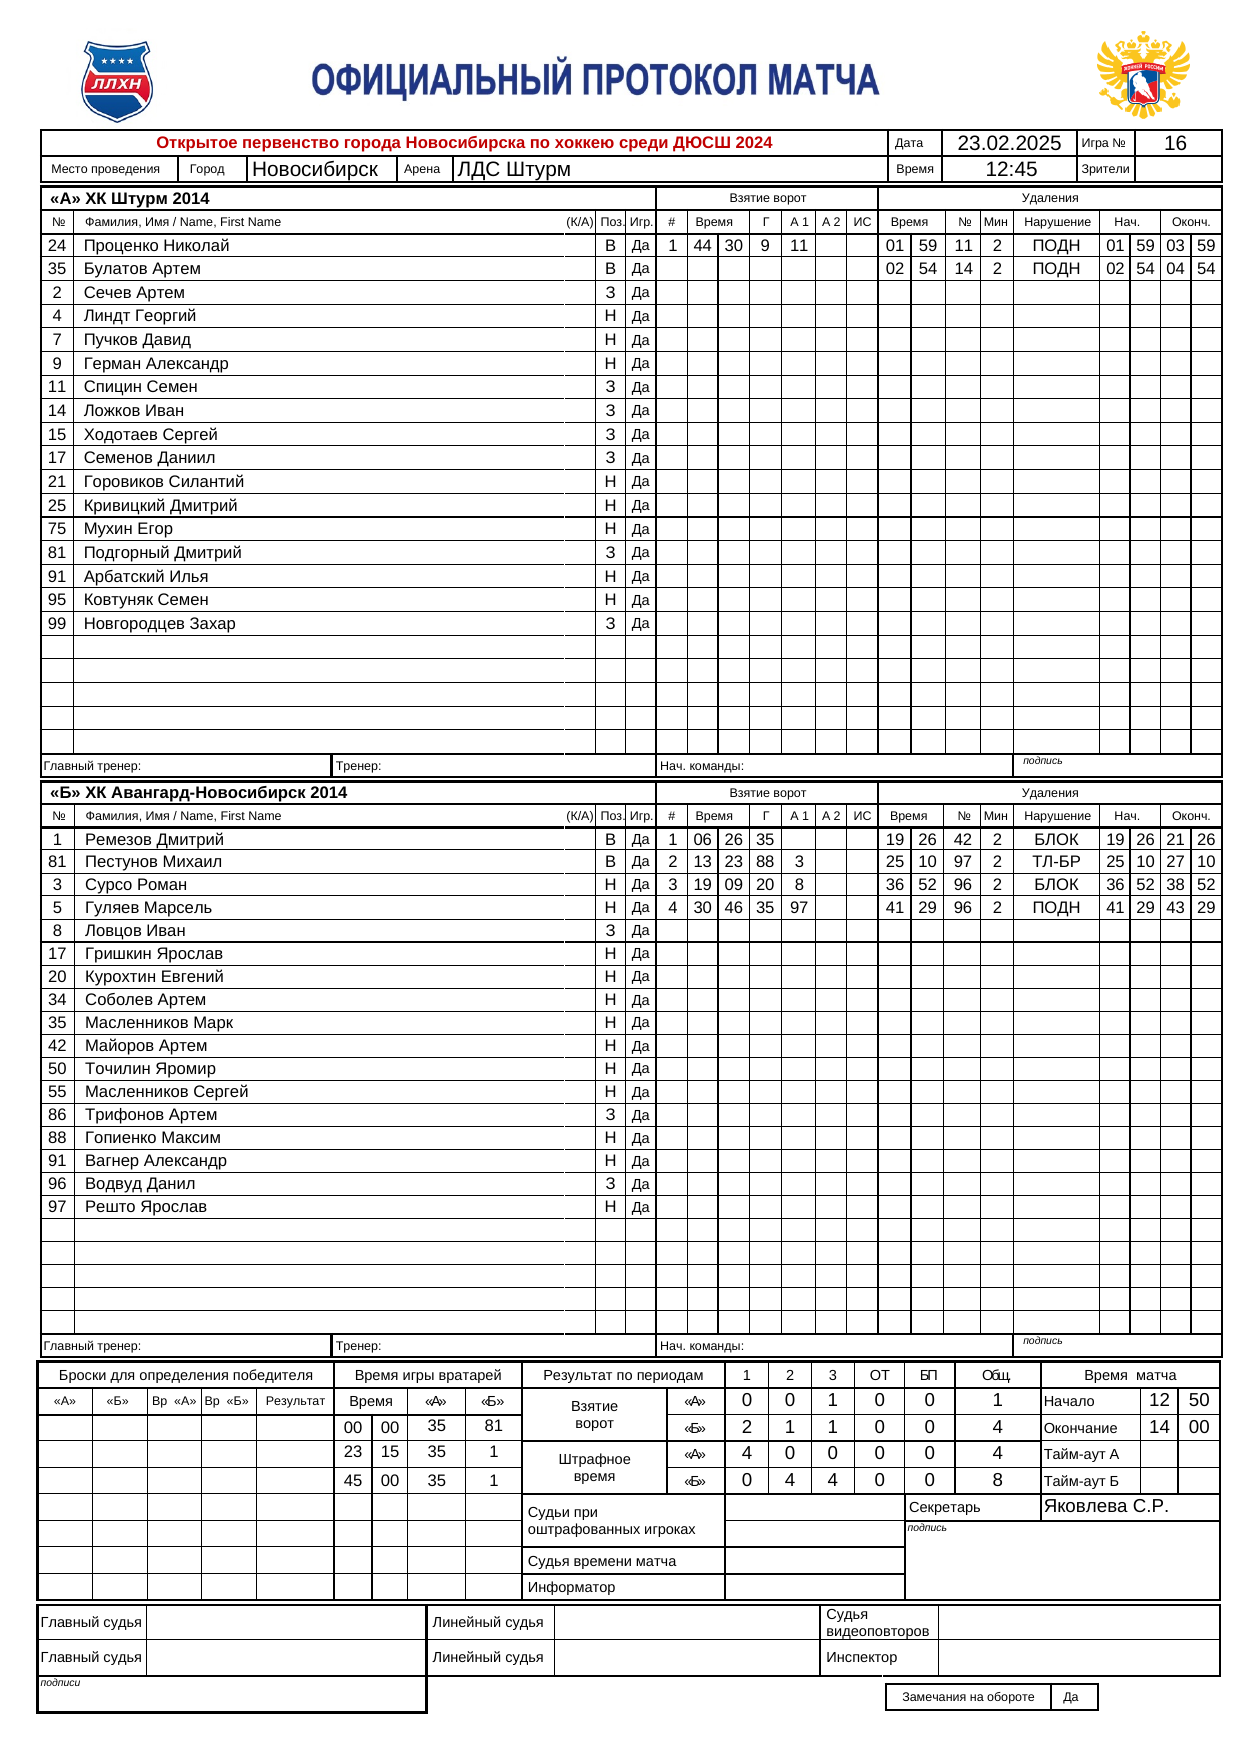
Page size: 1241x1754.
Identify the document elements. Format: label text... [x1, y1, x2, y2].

table_cell [847, 565, 877, 587]
table_cell 1 [769, 1415, 811, 1440]
table_cell [565, 707, 595, 729]
table_cell В [596, 850, 625, 872]
table_cell 35 [750, 829, 781, 849]
table_cell [39, 1521, 92, 1546]
table_cell [816, 943, 846, 964]
table_cell [596, 1219, 625, 1241]
table_cell 13 [688, 850, 717, 872]
table_cell [657, 281, 687, 303]
table_cell Мин [981, 211, 1013, 233]
table_cell [816, 565, 846, 587]
table_cell 50 [1179, 1389, 1219, 1413]
table_cell [782, 1127, 815, 1149]
table_cell [981, 1035, 1013, 1057]
table_cell [657, 257, 687, 280]
table_cell 42 [42, 1035, 74, 1057]
table_cell [912, 989, 943, 1011]
table_cell подпись [1014, 1335, 1221, 1356]
table_cell Тайм-аут Б [1042, 1468, 1140, 1493]
table_cell Да [626, 896, 655, 918]
table_cell [1161, 376, 1190, 398]
table_cell Гопиенко Максим [75, 1127, 564, 1149]
table_cell [782, 1035, 815, 1057]
table_cell [782, 1311, 815, 1333]
table_cell [750, 1104, 781, 1126]
table_cell [879, 399, 910, 422]
table_cell [879, 683, 910, 706]
table_cell [1014, 1288, 1099, 1310]
table_cell 35 [42, 257, 73, 280]
table_cell Результат [257, 1389, 333, 1413]
table_cell [1100, 989, 1129, 1011]
table_cell 38 [1161, 874, 1190, 895]
table_cell 35 [408, 1468, 465, 1493]
table_cell [750, 565, 781, 587]
table_cell [816, 683, 846, 706]
table_cell [847, 1081, 877, 1103]
table_cell Да [626, 1012, 655, 1033]
table_cell [1161, 1012, 1190, 1033]
table_cell [981, 1173, 1013, 1195]
table_cell [719, 423, 749, 445]
table_cell [688, 707, 717, 729]
table_cell 10 [912, 850, 943, 872]
table_cell [719, 305, 749, 327]
table_cell [912, 470, 945, 493]
table_cell [688, 352, 717, 374]
table_cell [750, 541, 781, 564]
table_cell [719, 636, 749, 658]
table_cell [816, 874, 846, 895]
table_cell [879, 1265, 910, 1287]
table_cell [1192, 446, 1221, 469]
table_cell Да [626, 874, 655, 895]
table_cell [1192, 470, 1221, 493]
table_cell [1014, 376, 1099, 398]
table_cell [782, 829, 815, 849]
table_cell Да [626, 565, 655, 587]
table_cell [408, 1574, 465, 1599]
table_cell 99 [42, 612, 73, 634]
table_cell [1131, 943, 1160, 964]
table_cell [1131, 1081, 1160, 1103]
table_cell [782, 612, 815, 634]
table_cell [847, 1104, 877, 1126]
table_cell [657, 1035, 687, 1057]
table_cell 29 [912, 896, 943, 918]
table_cell Главный судья [39, 1640, 146, 1675]
table_cell [847, 989, 877, 1011]
table_cell [847, 1219, 877, 1241]
table_cell [879, 707, 910, 729]
table_cell [565, 446, 595, 469]
table_cell 14 [946, 257, 980, 280]
table_cell [565, 399, 595, 422]
table_cell 00 [373, 1468, 407, 1493]
table_cell [1192, 1150, 1221, 1172]
table_cell [879, 423, 910, 445]
table_cell [75, 1242, 564, 1264]
table_cell [1179, 1441, 1219, 1467]
table_cell [782, 920, 815, 941]
table_cell [981, 352, 1013, 374]
table_cell [657, 328, 687, 351]
table_cell [1014, 966, 1099, 987]
table_cell Время [335, 1389, 407, 1413]
table_cell ПОДН [1014, 257, 1099, 280]
table_cell Оконч. [1161, 211, 1221, 233]
table_cell [946, 376, 980, 398]
table_cell [719, 966, 749, 987]
table_cell Масленников Сергей [75, 1081, 564, 1103]
table_cell [373, 1494, 407, 1520]
table_cell [944, 1150, 980, 1172]
table_cell [565, 1265, 595, 1287]
table_cell [657, 1311, 687, 1333]
table_cell [408, 1521, 465, 1546]
table_cell [782, 565, 815, 587]
table_cell Да [626, 612, 655, 634]
table_cell [565, 565, 595, 587]
table_cell З [596, 1104, 625, 1126]
table_cell [1131, 518, 1160, 540]
table_cell [946, 446, 980, 469]
table_cell Вр «А» [148, 1389, 201, 1413]
table_cell [847, 328, 877, 351]
table_cell [816, 850, 846, 872]
table_cell [946, 470, 980, 493]
table_cell (К/А) [565, 211, 595, 233]
table_cell [912, 1012, 943, 1033]
table_cell [981, 636, 1013, 658]
table_cell [847, 423, 877, 445]
table_cell [946, 518, 980, 540]
table_cell [879, 920, 910, 941]
table_cell 4 [812, 1468, 854, 1493]
table_cell Да [626, 257, 655, 280]
table_cell [816, 730, 846, 753]
table_cell [719, 920, 749, 941]
table_cell [657, 1081, 687, 1103]
table_cell 30 [719, 235, 749, 256]
table_cell [1131, 541, 1160, 564]
table_cell [946, 612, 980, 634]
table_cell 0 [812, 1442, 854, 1467]
table_cell 00 [373, 1416, 407, 1440]
table_cell 01 [879, 235, 910, 256]
table_cell [565, 518, 595, 540]
table_cell [1192, 1265, 1221, 1287]
table_cell 4 [42, 305, 73, 327]
table_cell [148, 1494, 201, 1520]
table_cell [688, 1265, 717, 1287]
table_cell [688, 446, 717, 469]
table_cell [981, 966, 1013, 987]
table_header Результат по периодам [523, 1363, 724, 1387]
table_cell [981, 989, 1013, 1011]
table_cell [657, 966, 687, 987]
table_cell 54 [912, 257, 945, 280]
table_cell [1100, 352, 1129, 374]
table_cell [944, 1104, 980, 1126]
table_cell [688, 636, 717, 658]
table_cell 44 [688, 235, 717, 256]
table_cell «А» [668, 1389, 724, 1413]
table_cell [816, 399, 846, 422]
table_cell Соболев Артем [75, 989, 564, 1011]
table_cell 0 [769, 1389, 811, 1413]
table_cell [657, 1150, 687, 1172]
table_cell [1100, 565, 1129, 587]
table_cell 0 [905, 1468, 954, 1493]
table_cell [816, 896, 846, 918]
table_cell [816, 1265, 846, 1287]
table_cell [912, 1035, 943, 1057]
table_cell Время [688, 805, 749, 826]
table_cell [750, 588, 781, 611]
table_cell [1100, 281, 1129, 303]
table_cell [1131, 966, 1160, 987]
table_cell [657, 1104, 687, 1126]
table_cell [879, 446, 910, 469]
table_cell З [596, 920, 625, 941]
table_cell [782, 446, 815, 469]
table_cell [1161, 943, 1190, 964]
table_header Общ. [956, 1363, 1040, 1387]
table_cell [912, 541, 945, 564]
table_cell [1100, 305, 1129, 327]
table_cell [912, 352, 945, 374]
table_cell [42, 659, 73, 682]
table_cell [847, 896, 877, 918]
table_cell [847, 683, 877, 706]
table_cell [1161, 636, 1190, 658]
table_cell Да [626, 1150, 655, 1172]
table_cell [981, 565, 1013, 587]
table_cell [1192, 1012, 1221, 1033]
table_cell [1014, 707, 1099, 729]
table_cell [1014, 659, 1099, 682]
table_cell 17 [42, 446, 73, 469]
table_cell 10 [1131, 850, 1160, 872]
table_cell [1014, 1104, 1099, 1126]
table_cell [1192, 376, 1221, 398]
table_cell [1161, 1058, 1190, 1079]
table_cell [1161, 683, 1190, 706]
table_cell [782, 1058, 815, 1079]
table_cell [565, 1196, 595, 1218]
table_cell [688, 683, 717, 706]
table_cell [944, 989, 980, 1011]
table_cell [847, 588, 877, 611]
table_cell Арена [398, 157, 452, 181]
table_cell [93, 1547, 147, 1573]
table_cell [657, 683, 687, 706]
table_cell [1014, 1173, 1099, 1195]
table_cell 14 [1141, 1415, 1177, 1440]
table_cell Н [596, 518, 625, 540]
table_cell [688, 920, 717, 941]
table_cell Н [596, 1058, 625, 1079]
table_cell [750, 1127, 781, 1149]
table_cell Зрители [1078, 157, 1134, 181]
table_cell [750, 1081, 781, 1103]
table_cell 12:45 [943, 157, 1076, 181]
table_cell Да [626, 423, 655, 445]
table_cell [1100, 376, 1129, 398]
table_cell [816, 305, 846, 327]
table_cell [719, 281, 749, 303]
table_cell [147, 1640, 425, 1675]
table_cell [1161, 612, 1190, 634]
table_cell [782, 541, 815, 564]
table_cell [688, 730, 717, 753]
table_cell Нарушение [1014, 211, 1099, 233]
table_cell [1161, 730, 1190, 753]
table_cell [1192, 328, 1221, 351]
table_cell [626, 1242, 655, 1264]
table_cell [946, 659, 980, 682]
table_cell [981, 1104, 1013, 1126]
table_cell Да [626, 235, 655, 256]
table_cell [981, 1012, 1013, 1033]
table_cell [1192, 659, 1221, 682]
table_cell [944, 1196, 980, 1218]
table_cell 8 [782, 874, 815, 895]
table_cell 3 [782, 850, 815, 872]
table_cell [847, 1311, 877, 1333]
table_cell [944, 1265, 980, 1287]
table_cell [782, 1242, 815, 1264]
table_cell [74, 659, 564, 682]
table_cell [879, 1150, 910, 1172]
table_cell [816, 829, 846, 849]
table_cell [1014, 328, 1099, 351]
table_cell [816, 636, 846, 658]
table_cell [408, 1494, 465, 1520]
table_cell [1131, 1104, 1160, 1126]
table_cell [1192, 352, 1221, 374]
table_cell Н [596, 470, 625, 493]
table_cell ИС [847, 805, 877, 826]
table_cell [981, 399, 1013, 422]
table_cell [750, 376, 781, 398]
table_cell [1131, 920, 1160, 941]
table_cell [1100, 470, 1129, 493]
table_cell 35 [408, 1441, 465, 1467]
table_cell [912, 1058, 943, 1079]
table_cell [750, 920, 781, 941]
table_cell [912, 636, 945, 658]
table_cell Судья времени матча [523, 1548, 724, 1573]
table_cell [1192, 305, 1221, 327]
table_cell 81 [42, 541, 73, 564]
table_cell [719, 612, 749, 634]
table_cell [335, 1547, 371, 1573]
table_cell [981, 1058, 1013, 1079]
table_cell [1161, 989, 1190, 1011]
table_header Броски для определения победителя [39, 1363, 333, 1387]
table_cell [912, 612, 945, 634]
table_cell А 1 [782, 805, 815, 826]
table_cell [1131, 281, 1160, 303]
table_cell [847, 376, 877, 398]
table_cell [912, 305, 945, 327]
table_cell [847, 1196, 877, 1218]
table_cell 26 [912, 829, 943, 849]
table_cell [816, 1058, 846, 1079]
table_cell [42, 1288, 74, 1310]
table_cell [657, 1196, 687, 1218]
table_cell 1 [466, 1468, 521, 1493]
table_cell 1 [466, 1441, 521, 1467]
table_cell [688, 1311, 717, 1333]
table_cell [565, 659, 595, 682]
table_cell [847, 1242, 877, 1264]
table_cell 30 [688, 896, 717, 918]
table_cell [565, 470, 595, 493]
table_cell [688, 305, 717, 327]
table_cell [1161, 352, 1190, 374]
table_cell 03 [1161, 235, 1190, 256]
table_cell 26 [1192, 829, 1221, 849]
table_cell [555, 1606, 819, 1639]
table_cell Время [889, 157, 941, 181]
table_header Да [1052, 1685, 1097, 1709]
table_cell [782, 257, 815, 280]
table_cell [879, 470, 910, 493]
table_cell 46 [719, 896, 749, 918]
table_cell [879, 565, 910, 587]
table_cell [816, 1035, 846, 1057]
table_cell [565, 1104, 595, 1126]
table_cell [1192, 1311, 1221, 1333]
table_cell Ложков Иван [74, 399, 564, 422]
table_cell [750, 1035, 781, 1057]
table_cell [1131, 730, 1160, 753]
table_cell [719, 1311, 749, 1333]
table_cell Новосибирск [248, 157, 396, 181]
table_cell [1131, 470, 1160, 493]
table_cell [373, 1547, 407, 1573]
table_cell [202, 1416, 256, 1440]
table_cell [565, 989, 595, 1011]
table_header Дата [889, 131, 941, 155]
table_cell [782, 328, 815, 351]
table_cell [93, 1468, 147, 1493]
table_cell [750, 659, 781, 682]
table_cell Да [626, 920, 655, 941]
table_cell [688, 1058, 717, 1079]
table_cell [946, 352, 980, 374]
table_cell [1192, 966, 1221, 987]
table_cell [782, 730, 815, 753]
table_cell Время [688, 211, 749, 233]
table_cell 29 [1131, 896, 1160, 918]
table_cell [750, 518, 781, 540]
table_header ОТ [855, 1363, 904, 1387]
table_cell 96 [42, 1173, 74, 1195]
table_cell [657, 470, 687, 493]
table_cell [1161, 1127, 1190, 1149]
table_cell [335, 1521, 371, 1546]
table_cell [1014, 612, 1099, 634]
table_cell 14 [42, 399, 73, 422]
table_cell [719, 1288, 749, 1310]
table_cell [75, 1288, 564, 1310]
table_cell [1192, 1196, 1221, 1218]
table_cell [946, 707, 980, 729]
table_cell Главный тренер: [42, 1335, 330, 1356]
table_cell [847, 399, 877, 422]
table_cell [565, 494, 595, 516]
table_cell [1192, 1081, 1221, 1103]
table_cell [657, 446, 687, 469]
table_header Взятие ворот [657, 783, 877, 803]
table_cell 34 [42, 989, 74, 1011]
table_cell [1100, 1219, 1129, 1241]
table_cell [466, 1547, 521, 1573]
table_cell Гуляев Марсель [75, 896, 564, 918]
table_cell [879, 305, 910, 327]
table_cell [847, 1265, 877, 1287]
table_cell [74, 707, 564, 729]
table_cell [1131, 423, 1160, 445]
table_cell [912, 328, 945, 351]
table_cell Да [626, 829, 655, 849]
table_cell [1161, 305, 1190, 327]
table_cell [750, 1311, 781, 1333]
table_cell [981, 1288, 1013, 1310]
table_cell [565, 636, 595, 658]
table_cell [782, 1173, 815, 1195]
table_cell [626, 1311, 655, 1333]
table_cell [847, 874, 877, 895]
table_cell [719, 399, 749, 422]
table_cell [981, 659, 1013, 682]
table_cell [847, 281, 877, 303]
table_header 23.02.2025 [943, 131, 1076, 155]
table_cell Да [626, 850, 655, 872]
table_cell [1100, 1265, 1129, 1287]
table_cell [202, 1574, 256, 1599]
table_cell [1161, 470, 1190, 493]
table_cell [879, 612, 910, 634]
table_cell [782, 305, 815, 327]
picture [5, 28, 1197, 129]
table_cell 06 [688, 829, 717, 849]
table_cell Начало [1042, 1389, 1140, 1413]
table_cell Масленников Марк [75, 1012, 564, 1033]
table_cell 81 [42, 850, 74, 872]
table_cell 95 [42, 588, 73, 611]
table_cell 1 [42, 829, 74, 849]
table_cell «А» [39, 1389, 92, 1413]
table_cell [1014, 446, 1099, 469]
table_cell [946, 683, 980, 706]
table_cell [688, 989, 717, 1011]
table_cell Да [626, 376, 655, 398]
table_cell 21 [1161, 829, 1190, 849]
table_cell [565, 1081, 595, 1103]
table_cell [565, 943, 595, 964]
table_cell [816, 659, 846, 682]
table_cell [1014, 1127, 1099, 1149]
table_cell [1014, 399, 1099, 422]
table_cell 27 [1161, 850, 1190, 872]
table_cell БЛОК [1014, 874, 1099, 895]
table_cell [750, 966, 781, 987]
table_cell [1100, 1173, 1129, 1195]
table_cell [1014, 588, 1099, 611]
table_cell [688, 470, 717, 493]
table_cell [565, 612, 595, 634]
table_header Игра № [1078, 131, 1134, 155]
table_cell Горовиков Силантий [74, 470, 564, 493]
table_cell Нач. [1100, 805, 1160, 826]
table_cell [816, 1196, 846, 1218]
table_cell [1014, 1058, 1099, 1079]
table_cell Булатов Артем [74, 257, 564, 280]
table_cell Н [596, 588, 625, 611]
table_cell 01 [1100, 235, 1129, 256]
table_cell [719, 1150, 749, 1172]
table_cell [847, 1035, 877, 1057]
table_cell Время [879, 805, 943, 826]
table_cell Тренер: [333, 755, 655, 776]
table_cell [981, 494, 1013, 516]
table_cell 52 [1131, 874, 1160, 895]
table_cell [782, 636, 815, 658]
table_cell 12 [1141, 1389, 1177, 1413]
table_cell [93, 1494, 147, 1520]
table_cell Линдт Георгий [74, 305, 564, 327]
table_cell 15 [373, 1441, 407, 1467]
table_cell [816, 518, 846, 540]
table_cell [1100, 636, 1129, 658]
table_cell [816, 1242, 846, 1264]
table_cell [688, 943, 717, 964]
table_cell 25 [42, 494, 73, 516]
table_cell [565, 305, 595, 327]
table_cell 2 [981, 257, 1013, 280]
table_cell 1 [657, 235, 687, 256]
table_cell [1192, 565, 1221, 587]
table_cell [719, 541, 749, 564]
table_cell Да [626, 281, 655, 303]
table_cell [782, 1265, 815, 1287]
table_cell [879, 989, 910, 1011]
table_cell [981, 281, 1013, 303]
table_cell [335, 1574, 371, 1599]
table_cell [688, 565, 717, 587]
table_cell [981, 1265, 1013, 1287]
table_cell БЛОК [1014, 829, 1099, 849]
table_cell [719, 1173, 749, 1195]
table_cell 88 [42, 1127, 74, 1149]
table_cell [912, 423, 945, 445]
table_cell 1 [956, 1389, 1040, 1413]
table_cell Тренер: [333, 1335, 655, 1356]
table_cell ТЛ-БР [1014, 850, 1099, 872]
table_cell 23 [335, 1441, 371, 1467]
table_cell [565, 730, 595, 753]
table_cell «Б» [93, 1389, 147, 1413]
table_cell [816, 494, 846, 516]
table_cell [944, 1219, 980, 1241]
table_cell [39, 1547, 92, 1573]
table_cell 0 [855, 1415, 904, 1440]
table_cell [1161, 1196, 1190, 1218]
table_cell [202, 1494, 256, 1520]
table_cell [912, 399, 945, 422]
table_cell [847, 966, 877, 987]
table_cell [1161, 1288, 1190, 1310]
table_cell № [42, 805, 74, 826]
table_cell подпись [1014, 755, 1221, 776]
table_cell [816, 423, 846, 445]
table_cell [1131, 352, 1160, 374]
table_cell [719, 1035, 749, 1057]
table_cell 45 [335, 1468, 371, 1493]
table_cell [565, 1058, 595, 1079]
table_cell [1100, 1058, 1129, 1079]
table_cell Взятие ворот [523, 1389, 666, 1440]
table_cell [946, 305, 980, 327]
table_cell [688, 423, 717, 445]
table_cell Пучков Давид [74, 328, 564, 351]
table_cell Судья видеоповторов [821, 1606, 938, 1639]
table_cell [1161, 328, 1190, 351]
table_cell Н [596, 352, 625, 374]
table_cell [750, 470, 781, 493]
table_cell [1100, 328, 1129, 351]
table_cell [782, 423, 815, 445]
table_cell [657, 707, 687, 729]
table_cell [879, 1173, 910, 1195]
table_cell [816, 281, 846, 303]
table_cell Сурсо Роман [75, 874, 564, 895]
table_cell [1161, 518, 1190, 540]
table_cell [879, 281, 910, 303]
table_cell [1192, 636, 1221, 658]
table_cell [879, 730, 910, 753]
table_cell [912, 1242, 943, 1264]
table_cell Линейный судья [428, 1640, 554, 1675]
table_cell 2 [981, 850, 1013, 872]
table_cell [847, 352, 877, 374]
table_cell [1131, 612, 1160, 634]
table_cell [428, 1677, 882, 1711]
table_cell № [42, 211, 73, 233]
table_cell [257, 1468, 333, 1493]
table_cell Да [626, 494, 655, 516]
table_cell [1131, 683, 1160, 706]
table_cell 52 [912, 874, 943, 895]
table_cell [39, 1468, 92, 1493]
table_cell [75, 1311, 564, 1333]
table_cell [750, 1219, 781, 1241]
table_cell [565, 850, 595, 872]
table_cell [657, 518, 687, 540]
table_cell [719, 659, 749, 682]
table_cell [75, 1265, 564, 1287]
table_cell [565, 1012, 595, 1033]
table_cell [912, 1173, 943, 1195]
table_cell Штрафное время [523, 1442, 666, 1493]
table_cell [847, 257, 877, 280]
table_cell [944, 1127, 980, 1149]
table_cell [1161, 541, 1190, 564]
table_cell [1014, 305, 1099, 327]
table_cell [944, 1081, 980, 1103]
table_header БП [905, 1363, 954, 1387]
table_cell [912, 966, 943, 987]
table_cell [688, 1150, 717, 1172]
table_cell [148, 1547, 201, 1573]
table_cell # [657, 805, 687, 826]
table_cell [719, 376, 749, 398]
table_cell 00 [1179, 1415, 1219, 1440]
table_cell [1014, 1311, 1099, 1333]
table_cell [657, 1127, 687, 1149]
table_cell [688, 399, 717, 422]
table_cell [596, 1242, 625, 1264]
table_cell [565, 683, 595, 706]
table_cell Н [596, 328, 625, 351]
table_cell [257, 1494, 333, 1520]
table_cell [202, 1441, 256, 1467]
table_cell [565, 896, 595, 918]
table_cell [657, 399, 687, 422]
table_cell [1192, 989, 1221, 1011]
table_cell 55 [42, 1081, 74, 1103]
table_cell [257, 1441, 333, 1467]
table_cell [596, 730, 625, 753]
table_cell [147, 1606, 425, 1639]
table_cell [816, 1081, 846, 1103]
table_cell 4 [769, 1468, 811, 1493]
table_cell [1161, 1265, 1190, 1287]
table_cell 96 [944, 896, 980, 918]
table_cell 15 [42, 423, 73, 445]
table_cell 2 [726, 1415, 768, 1440]
table_cell [373, 1574, 407, 1599]
table_cell [688, 1173, 717, 1195]
table_cell Мухин Егор [74, 518, 564, 540]
table_cell [657, 541, 687, 564]
table_cell В [596, 257, 625, 280]
table_header 16 [1136, 131, 1221, 155]
table_cell 97 [782, 896, 815, 918]
table_cell [847, 235, 877, 256]
table_cell [847, 829, 877, 849]
table_cell [1192, 730, 1221, 753]
table_cell [688, 588, 717, 611]
table_cell [466, 1494, 521, 1520]
table_cell [1131, 636, 1160, 658]
table_cell [1131, 446, 1160, 469]
table_cell [466, 1574, 521, 1599]
table_cell [816, 541, 846, 564]
table_cell [1100, 399, 1129, 422]
table_cell [565, 1288, 595, 1310]
table_cell Н [596, 1196, 625, 1218]
table_cell [565, 1150, 595, 1172]
table_cell # [657, 211, 687, 233]
table_cell [373, 1521, 407, 1546]
table_cell [816, 588, 846, 611]
table_cell 11 [946, 235, 980, 256]
table_cell [1014, 1012, 1099, 1033]
table_cell [912, 920, 943, 941]
table_cell 3 [657, 874, 687, 895]
table_cell [657, 1058, 687, 1079]
table_cell 3 [42, 874, 74, 895]
table_cell [1099, 1682, 1220, 1711]
table_cell [626, 1265, 655, 1287]
table_cell 10 [1192, 850, 1221, 872]
table_cell 5 [42, 896, 74, 918]
table_cell [981, 1127, 1013, 1149]
table_cell Да [626, 588, 655, 611]
table_cell [42, 1219, 74, 1241]
table_cell 0 [905, 1442, 954, 1467]
table_cell [565, 281, 595, 303]
table_cell [1192, 1058, 1221, 1079]
table_cell [1131, 1150, 1160, 1172]
table_cell 19 [688, 874, 717, 895]
table_cell Да [626, 989, 655, 1011]
table_cell [565, 874, 595, 895]
table_cell [148, 1521, 201, 1546]
table_cell Игр. [626, 805, 655, 826]
table_cell Г [750, 211, 781, 233]
table_cell [879, 518, 910, 540]
table_cell [1100, 1242, 1129, 1264]
table_cell [750, 707, 781, 729]
table_cell Поз. [596, 211, 625, 233]
table_cell [1014, 494, 1099, 516]
table_cell № [944, 805, 980, 826]
table_cell [816, 235, 846, 256]
table_cell подписи [39, 1677, 425, 1711]
table_cell Фамилия, Имя / Name, First Name [74, 211, 565, 233]
table_cell [257, 1521, 333, 1546]
table_cell [847, 1288, 877, 1310]
table_cell [1100, 1196, 1129, 1218]
table_cell «Б» [668, 1415, 724, 1440]
table_cell Н [596, 494, 625, 516]
table_header 3 [812, 1363, 854, 1387]
table_cell [912, 1311, 943, 1333]
table_cell Нач. команды: [657, 1335, 1012, 1356]
table_cell [1131, 328, 1160, 351]
table_cell [657, 612, 687, 634]
table_cell [944, 1058, 980, 1079]
table_cell [946, 494, 980, 516]
table_cell [626, 1288, 655, 1310]
table_cell 43 [1161, 896, 1190, 918]
table_cell [782, 470, 815, 493]
table_cell 54 [1192, 257, 1221, 280]
table_cell [1192, 683, 1221, 706]
table_cell Инспектор [821, 1640, 938, 1675]
table_cell [1014, 1081, 1099, 1103]
table_cell [1131, 1012, 1160, 1033]
table_cell [981, 943, 1013, 964]
table_cell [1161, 707, 1190, 729]
table_cell [726, 1495, 904, 1520]
table_cell Герман Александр [74, 352, 564, 374]
table_cell [1161, 659, 1190, 682]
table_cell [565, 1173, 595, 1195]
table_cell [816, 707, 846, 729]
table_cell [657, 1173, 687, 1195]
table_cell 1 [657, 829, 687, 849]
table_cell [1014, 920, 1099, 941]
table_cell [1161, 399, 1190, 422]
table_cell [719, 1219, 749, 1241]
table_cell [1161, 1219, 1190, 1241]
table_cell Поз. [596, 805, 625, 826]
table_cell [1161, 1150, 1190, 1172]
table_cell [657, 1242, 687, 1264]
table_cell В [596, 235, 625, 256]
table_cell [657, 730, 687, 753]
table_cell 00 [335, 1416, 371, 1440]
table_cell Сечев Артем [74, 281, 564, 303]
table_cell [1014, 636, 1099, 658]
table_cell [912, 281, 945, 303]
table_cell [1100, 518, 1129, 540]
table_cell [688, 1242, 717, 1264]
table_cell [816, 612, 846, 634]
table_cell 19 [879, 829, 910, 849]
table_cell [257, 1547, 333, 1573]
table_cell 29 [1192, 896, 1221, 918]
table_cell [847, 1058, 877, 1079]
table_cell 52 [1192, 874, 1221, 895]
table_cell Н [596, 874, 625, 895]
table_cell [93, 1521, 147, 1546]
table_cell [879, 636, 910, 658]
table_cell [39, 1574, 92, 1599]
table_cell Линейный судья [428, 1606, 554, 1639]
table_cell [688, 612, 717, 634]
table_cell [912, 1150, 943, 1172]
table_cell Водвуд Данил [75, 1173, 564, 1195]
table_cell В [596, 829, 625, 849]
table_cell [912, 683, 945, 706]
table_cell [565, 920, 595, 941]
table_cell [750, 423, 781, 445]
table_cell [1014, 1265, 1099, 1287]
table_cell [782, 376, 815, 398]
table_cell [42, 636, 73, 658]
table_cell Да [626, 446, 655, 469]
table_cell [1100, 1104, 1129, 1126]
table_cell [816, 920, 846, 941]
table_cell Трифонов Артем [75, 1104, 564, 1126]
table_cell [688, 257, 717, 280]
table_cell З [596, 612, 625, 634]
table_cell [946, 328, 980, 351]
table_cell Спицин Семен [74, 376, 564, 398]
table_cell [750, 1173, 781, 1195]
table_cell [782, 1219, 815, 1241]
table_cell А 1 [782, 211, 815, 233]
table_cell 9 [42, 352, 73, 374]
table_cell [782, 1081, 815, 1103]
table_cell [719, 1104, 749, 1126]
table_cell [883, 1677, 1220, 1681]
table_cell 24 [42, 235, 73, 256]
table_cell [879, 1288, 910, 1310]
table_cell З [596, 446, 625, 469]
table_cell [1100, 1311, 1129, 1333]
table_cell Н [596, 305, 625, 327]
table_cell [782, 1150, 815, 1172]
table_cell [981, 1219, 1013, 1241]
table_cell [1141, 1468, 1177, 1493]
table_cell [148, 1441, 201, 1467]
table_cell [719, 565, 749, 587]
table_cell [1100, 683, 1129, 706]
table_cell [879, 1311, 910, 1333]
table_cell [847, 1150, 877, 1172]
table_cell [688, 966, 717, 987]
table_cell Да [626, 352, 655, 374]
table_header Замечания на обороте [887, 1685, 1050, 1709]
table_cell Проценко Николай [74, 235, 564, 256]
table_cell [688, 1104, 717, 1126]
table_cell [1131, 1265, 1160, 1287]
table_cell ИС [847, 211, 877, 233]
table_cell 4 [657, 896, 687, 918]
table_cell [782, 1288, 815, 1310]
table_cell [719, 352, 749, 374]
table_cell [596, 683, 625, 706]
table_cell [912, 1127, 943, 1149]
table_cell [944, 1311, 980, 1333]
table_cell [1131, 1219, 1160, 1241]
table_cell [626, 659, 655, 682]
table_cell Арбатский Илья [74, 565, 564, 587]
table_cell [1192, 423, 1221, 445]
table_cell [626, 707, 655, 729]
table_cell Вр «Б» [202, 1389, 256, 1413]
table_cell 0 [855, 1389, 904, 1413]
table_cell [1014, 1035, 1099, 1057]
table_cell Да [626, 1035, 655, 1057]
table_cell [1192, 920, 1221, 941]
table_cell [816, 1127, 846, 1149]
table_cell [879, 1242, 910, 1264]
table_cell [1192, 494, 1221, 516]
table_cell [816, 966, 846, 987]
table_cell 20 [750, 874, 781, 895]
table_cell 54 [1131, 257, 1160, 280]
table_cell [847, 943, 877, 964]
table_cell 91 [42, 565, 73, 587]
table_cell Н [596, 1012, 625, 1033]
table_cell [946, 730, 980, 753]
table_cell [565, 541, 595, 564]
table_cell [657, 920, 687, 941]
table_cell 17 [42, 943, 74, 964]
table_cell [1014, 1242, 1099, 1264]
table_cell [847, 518, 877, 540]
table_cell [946, 636, 980, 658]
table_cell [657, 565, 687, 587]
table_cell [657, 588, 687, 611]
table_cell [782, 518, 815, 540]
table_cell [847, 1012, 877, 1033]
table_cell Майоров Артем [75, 1035, 564, 1057]
table_cell [847, 659, 877, 682]
table_cell [719, 1242, 749, 1264]
table_cell [726, 1521, 904, 1546]
table_cell 25 [879, 850, 910, 872]
table_cell Новгородцев Захар [74, 612, 564, 634]
table_cell [1192, 518, 1221, 540]
table_cell [782, 989, 815, 1011]
table_cell [39, 1416, 92, 1440]
table_cell Судьи при оштрафованных игроках [523, 1495, 724, 1546]
table_cell [1192, 541, 1221, 564]
table_cell 35 [408, 1416, 465, 1440]
table_cell [596, 707, 625, 729]
table_cell [1014, 565, 1099, 587]
table_header «А» ХК Штурм 2014 [42, 188, 655, 209]
table_cell Мин [981, 805, 1013, 826]
table_cell [782, 494, 815, 516]
table_cell [1014, 541, 1099, 564]
table_cell [981, 328, 1013, 351]
table_cell [1100, 446, 1129, 469]
table_cell [1192, 1219, 1221, 1241]
table_cell [466, 1521, 521, 1546]
table_cell [93, 1416, 147, 1440]
table_cell З [596, 281, 625, 303]
table_cell 2 [42, 281, 73, 303]
table_cell [657, 494, 687, 516]
table_cell [847, 1173, 877, 1195]
table_cell [1014, 423, 1099, 445]
table_cell 88 [750, 850, 781, 872]
table_cell З [596, 1173, 625, 1195]
table_cell [1131, 659, 1160, 682]
table_cell Главный судья [39, 1606, 146, 1639]
table_cell 8 [42, 920, 74, 941]
table_cell [565, 328, 595, 351]
table_cell [42, 707, 73, 729]
table_cell [202, 1547, 256, 1573]
table_cell Ловцов Иван [75, 920, 564, 941]
table_cell Город [179, 157, 246, 181]
table_cell [816, 470, 846, 493]
table_cell Место проведения [42, 157, 177, 181]
table_cell [944, 1242, 980, 1264]
table_cell [1192, 1288, 1221, 1310]
table_cell Да [626, 518, 655, 540]
table_cell [719, 494, 749, 516]
table_cell [946, 399, 980, 422]
table_cell [74, 636, 564, 658]
table_cell Игр. [626, 211, 655, 233]
table_cell [750, 352, 781, 374]
table_header Время матча [1042, 1363, 1219, 1387]
table_cell 11 [42, 376, 73, 398]
table_cell [879, 1058, 910, 1079]
table_cell [816, 1012, 846, 1033]
table_header 1 [726, 1363, 768, 1387]
table_cell [1161, 1242, 1190, 1264]
table_cell 20 [42, 966, 74, 987]
table_cell [1131, 1035, 1160, 1057]
table_cell [981, 1150, 1013, 1172]
table_cell [1100, 1081, 1129, 1103]
table_cell [1100, 541, 1129, 564]
table_cell [657, 423, 687, 445]
table_cell [750, 1265, 781, 1287]
table_cell [626, 636, 655, 658]
table_cell [626, 730, 655, 753]
table_cell [565, 235, 595, 256]
table_cell [1100, 943, 1129, 964]
table_cell [1141, 1441, 1177, 1467]
table_cell [816, 257, 846, 280]
table_cell А 2 [816, 211, 846, 233]
table_cell [565, 257, 595, 280]
table_cell [944, 1012, 980, 1033]
table_cell [816, 446, 846, 469]
table_cell 26 [1131, 829, 1160, 849]
table_cell [1014, 1150, 1099, 1172]
table_cell [1014, 281, 1099, 303]
table_cell [782, 966, 815, 987]
table_cell [1179, 1468, 1219, 1493]
table_cell 0 [726, 1389, 768, 1413]
table_cell [1131, 1311, 1160, 1333]
table_cell [750, 399, 781, 422]
table_cell [912, 707, 945, 729]
table_cell [981, 305, 1013, 327]
table_cell [847, 636, 877, 658]
table_cell «А» [668, 1442, 724, 1467]
table_cell [981, 470, 1013, 493]
table_cell [719, 1265, 749, 1287]
table_cell [565, 1219, 595, 1241]
table_cell 81 [466, 1416, 521, 1440]
table_cell З [596, 423, 625, 445]
table_cell [750, 1058, 781, 1079]
table_cell [879, 1035, 910, 1057]
table_cell [565, 966, 595, 987]
table_cell Нарушение [1014, 805, 1099, 826]
table_cell [555, 1640, 819, 1675]
table_cell [750, 1288, 781, 1310]
table_cell 2 [657, 850, 687, 872]
table_cell [1131, 565, 1160, 587]
table_cell [1161, 281, 1190, 303]
table_cell [1192, 1242, 1221, 1264]
table_cell [1161, 446, 1190, 469]
table_cell [750, 612, 781, 634]
table_cell Оконч. [1161, 805, 1221, 826]
table_cell [1100, 588, 1129, 611]
table_header Время игры вратарей [335, 1363, 521, 1387]
table_cell [1014, 1219, 1099, 1241]
table_cell [596, 1265, 625, 1287]
table_cell [1014, 730, 1099, 753]
table_cell [565, 1127, 595, 1149]
table_cell 0 [769, 1442, 811, 1467]
table_cell [816, 1219, 846, 1241]
table_cell [1161, 966, 1190, 987]
table_cell [719, 707, 749, 729]
table_cell 0 [855, 1468, 904, 1493]
table_cell «Б » [466, 1389, 521, 1413]
table_cell [879, 1196, 910, 1218]
table_cell [257, 1416, 333, 1440]
table_cell [74, 730, 564, 753]
table_cell [750, 943, 781, 964]
table_cell Подгорный Дмитрий [74, 541, 564, 564]
table_cell [879, 541, 910, 564]
table_cell 21 [42, 470, 73, 493]
table_cell Да [626, 1127, 655, 1149]
table_cell [74, 683, 564, 706]
table_cell [335, 1494, 371, 1520]
table_cell [816, 1311, 846, 1333]
table_cell Н [596, 1127, 625, 1149]
table_cell [782, 1104, 815, 1126]
table_cell Н [596, 943, 625, 964]
table_cell 04 [1161, 257, 1190, 280]
table_cell [1192, 1104, 1221, 1126]
table_cell [946, 565, 980, 587]
table_cell [782, 659, 815, 682]
table_cell [1192, 612, 1221, 634]
table_cell 41 [879, 896, 910, 918]
table_cell [879, 1219, 910, 1241]
table_cell [726, 1575, 904, 1599]
table_cell Гришкин Ярослав [75, 943, 564, 964]
table_cell ПОДН [1014, 896, 1099, 918]
table_cell [750, 636, 781, 658]
table_cell [944, 966, 980, 987]
table_cell [42, 730, 73, 753]
table_cell 0 [855, 1442, 904, 1467]
table_cell [1192, 707, 1221, 729]
table_cell Да [626, 470, 655, 493]
table_cell [816, 352, 846, 374]
table_cell [879, 1012, 910, 1033]
table_cell [946, 281, 980, 303]
table_cell [1161, 1035, 1190, 1057]
table_cell [847, 730, 877, 753]
table_cell [847, 446, 877, 469]
table_cell [750, 989, 781, 1011]
table_cell [1014, 352, 1099, 374]
table_cell ПОДН [1014, 235, 1099, 256]
table_cell Секретарь [906, 1495, 1040, 1520]
table_cell 91 [42, 1150, 74, 1172]
table_cell [782, 1012, 815, 1033]
table_cell Тайм-аут А [1042, 1441, 1140, 1467]
table_cell Да [626, 943, 655, 964]
table_cell [719, 1058, 749, 1079]
table_cell Ковтуняк Семен [74, 588, 564, 611]
table_cell [657, 305, 687, 327]
table_cell [750, 683, 781, 706]
table_cell [816, 1173, 846, 1195]
table_cell [1100, 659, 1129, 682]
table_cell «Б» [668, 1468, 724, 1493]
table_cell [688, 1127, 717, 1149]
table_cell [879, 376, 910, 398]
table_cell [847, 850, 877, 872]
table_cell 42 [944, 829, 980, 849]
table_cell [1161, 1104, 1190, 1126]
table_cell [1014, 1196, 1099, 1218]
table_cell [719, 1081, 749, 1103]
table_cell [1131, 305, 1160, 327]
table_cell Да [626, 1058, 655, 1079]
table_cell [879, 1104, 910, 1126]
table_cell [688, 1081, 717, 1103]
table_cell [912, 376, 945, 398]
table_cell 2 [981, 874, 1013, 895]
table_cell [657, 1288, 687, 1310]
table_cell [1100, 1012, 1129, 1033]
table_cell подпись [906, 1522, 1219, 1599]
table_cell Да [626, 966, 655, 987]
table_cell [1192, 1127, 1221, 1149]
table_cell Да [626, 1196, 655, 1218]
table_cell [565, 1035, 595, 1057]
table_cell [750, 305, 781, 327]
table_cell [1100, 1150, 1129, 1172]
table_cell [657, 376, 687, 398]
table_cell [944, 920, 980, 941]
table_cell Точилин Яромир [75, 1058, 564, 1079]
table_cell 2 [981, 235, 1013, 256]
table_cell [816, 376, 846, 398]
table_cell [726, 1548, 904, 1573]
table_cell [657, 1265, 687, 1287]
table_cell [657, 989, 687, 1011]
table_cell Окончание [1042, 1415, 1140, 1440]
table_cell [688, 518, 717, 540]
table_cell [596, 1311, 625, 1333]
table_cell [879, 943, 910, 964]
table_cell [944, 1173, 980, 1195]
table_cell [816, 1150, 846, 1172]
table_cell [719, 1127, 749, 1149]
table_cell 97 [944, 850, 980, 872]
table_cell Решто Ярослав [75, 1196, 564, 1218]
table_cell Курохтин Евгений [75, 966, 564, 987]
table_cell [719, 730, 749, 753]
table_cell [565, 1311, 595, 1333]
table_cell Кривицкий Дмитрий [74, 494, 564, 516]
table_cell З [596, 376, 625, 398]
table_cell [944, 1288, 980, 1310]
table_cell Время [879, 211, 945, 233]
table_cell [981, 541, 1013, 564]
table_cell Да [626, 1173, 655, 1195]
table_cell [657, 943, 687, 964]
table_cell [912, 1104, 943, 1126]
table_cell 23 [719, 850, 749, 872]
table_cell ЛДС Штурм [454, 157, 887, 181]
table_cell [847, 920, 877, 941]
table_cell [688, 1288, 717, 1310]
table_cell 4 [956, 1442, 1040, 1467]
table_cell З [596, 541, 625, 564]
table_cell Да [626, 305, 655, 327]
table_cell 2 [981, 829, 1013, 849]
table_cell [912, 1265, 943, 1287]
table_cell [1100, 1288, 1129, 1310]
table_cell [912, 518, 945, 540]
table_cell Да [626, 1081, 655, 1103]
table_cell 9 [750, 235, 781, 256]
table_cell [719, 470, 749, 493]
table_cell [688, 1219, 717, 1241]
table_cell [1131, 1127, 1160, 1149]
table_cell Фамилия, Имя / Name, First Name [75, 805, 565, 826]
table_cell 86 [42, 1104, 74, 1126]
table_cell 1 [812, 1389, 854, 1413]
table_cell Н [596, 896, 625, 918]
table_cell [1192, 943, 1221, 964]
table_cell [912, 1288, 943, 1310]
table_cell Пестунов Михаил [75, 850, 564, 872]
table_cell [981, 612, 1013, 634]
table_cell [1161, 494, 1190, 516]
table_cell 19 [1100, 829, 1129, 849]
table_cell [719, 257, 749, 280]
table_cell [688, 1196, 717, 1218]
table_cell [688, 328, 717, 351]
table_cell [657, 1219, 687, 1241]
table_cell З [596, 399, 625, 422]
table_cell Н [596, 1035, 625, 1057]
table_cell 1 [812, 1415, 854, 1440]
table_cell 26 [719, 829, 749, 849]
table_cell [1131, 1288, 1160, 1310]
table_cell [596, 636, 625, 658]
table_cell [42, 1265, 74, 1287]
table_cell [750, 1242, 781, 1264]
table_cell [202, 1468, 256, 1493]
table_cell [782, 683, 815, 706]
table_cell Н [596, 1081, 625, 1103]
table_cell [847, 612, 877, 634]
table_cell 25 [1100, 850, 1129, 872]
table_cell 59 [1131, 235, 1160, 256]
table_cell [657, 659, 687, 682]
table_cell [782, 281, 815, 303]
table_cell [719, 683, 749, 706]
table_cell [879, 659, 910, 682]
table_cell [1192, 1173, 1221, 1195]
table_header Открытое первенство города Новосибирска по хоккею среди ДЮСШ 2024 [42, 131, 887, 155]
table_cell [816, 328, 846, 351]
table_cell [719, 446, 749, 469]
table_cell [981, 588, 1013, 611]
table_cell [847, 470, 877, 493]
table_cell Нач. команды: [657, 755, 1012, 776]
table_cell [42, 683, 73, 706]
table_cell [1100, 1035, 1129, 1057]
table_cell 59 [912, 235, 945, 256]
table_cell [719, 518, 749, 540]
table_cell [944, 1035, 980, 1057]
table_cell [1161, 588, 1190, 611]
table_cell [1161, 565, 1190, 587]
table_cell № [946, 211, 980, 233]
table_cell [879, 1127, 910, 1149]
table_cell [981, 683, 1013, 706]
table_header Удаления [879, 783, 1221, 803]
table_cell 2 [981, 896, 1013, 918]
table_cell [148, 1468, 201, 1493]
table_cell [719, 1012, 749, 1033]
table_cell Семенов Даниил [74, 446, 564, 469]
table_cell 50 [42, 1058, 74, 1079]
table_cell [565, 588, 595, 611]
table_cell [981, 920, 1013, 941]
table_cell [408, 1547, 465, 1573]
table_cell [847, 494, 877, 516]
table_cell [42, 1311, 74, 1333]
table_cell 02 [1100, 257, 1129, 280]
table_cell [1014, 683, 1099, 706]
table_cell [879, 966, 910, 987]
table_cell [202, 1521, 256, 1546]
table_cell 0 [905, 1415, 954, 1440]
table_cell [688, 659, 717, 682]
table_cell [847, 707, 877, 729]
table_cell [1131, 1196, 1160, 1218]
table_cell [912, 1196, 943, 1218]
table_cell Ходотаев Сергей [74, 423, 564, 445]
table_cell 36 [879, 874, 910, 895]
table_cell [981, 1196, 1013, 1218]
table_cell [750, 494, 781, 516]
table_cell [939, 1606, 1219, 1639]
table_cell [750, 730, 781, 753]
table_cell [1136, 157, 1221, 181]
table_cell [981, 1311, 1013, 1333]
table_cell [944, 943, 980, 964]
table_cell [148, 1416, 201, 1440]
table_cell [39, 1441, 92, 1467]
table_cell «А» [408, 1389, 465, 1413]
table_cell [750, 328, 781, 351]
table_cell [946, 541, 980, 564]
table_cell [981, 518, 1013, 540]
table_cell [879, 352, 910, 374]
table_cell [1014, 989, 1099, 1011]
table_cell [1131, 1058, 1160, 1079]
table_cell [782, 707, 815, 729]
table_cell 09 [719, 874, 749, 895]
table_cell 59 [1192, 235, 1221, 256]
table_cell [981, 423, 1013, 445]
table_cell [1100, 920, 1129, 941]
table_header 2 [769, 1363, 811, 1387]
table_cell [688, 1035, 717, 1057]
table_cell 35 [750, 896, 781, 918]
table_cell [912, 565, 945, 587]
table_cell [93, 1441, 147, 1467]
table_cell [719, 943, 749, 964]
table_cell 4 [726, 1442, 768, 1467]
table_cell [1131, 707, 1160, 729]
table_cell [148, 1574, 201, 1599]
table_cell [912, 1081, 943, 1103]
table_cell [1014, 470, 1099, 493]
table_cell [657, 636, 687, 658]
table_cell [912, 659, 945, 682]
table_cell [782, 352, 815, 374]
table_cell [912, 730, 945, 753]
table_cell [1161, 1173, 1190, 1195]
table_cell [750, 257, 781, 280]
table_cell [75, 1219, 564, 1241]
table_cell [565, 1242, 595, 1264]
table_cell [257, 1574, 333, 1599]
table_cell 97 [42, 1196, 74, 1218]
table_cell 75 [42, 518, 73, 540]
table_cell Главный тренер: [42, 755, 330, 776]
table_cell Да [626, 328, 655, 351]
table_cell Н [596, 966, 625, 987]
table_cell 36 [1100, 874, 1129, 895]
table_cell [1100, 612, 1129, 634]
table_cell 41 [1100, 896, 1129, 918]
table_cell [782, 943, 815, 964]
table_cell 4 [956, 1415, 1040, 1440]
table_cell [912, 494, 945, 516]
table_cell [1192, 399, 1221, 422]
table_cell [565, 423, 595, 445]
table_cell Н [596, 989, 625, 1011]
table_cell [1014, 943, 1099, 964]
table_cell Г [750, 805, 781, 826]
table_cell [1100, 707, 1129, 729]
table_cell 7 [42, 328, 73, 351]
table_cell (К/А) [565, 805, 595, 826]
table_cell [750, 446, 781, 469]
table_cell [750, 1012, 781, 1033]
table_cell Да [626, 399, 655, 422]
table_cell [879, 328, 910, 351]
table_cell [782, 1196, 815, 1218]
table_cell Вагнер Александр [75, 1150, 564, 1172]
table_cell [981, 446, 1013, 469]
table_cell Информатор [523, 1575, 724, 1599]
table_cell [1131, 376, 1160, 398]
table_cell [1192, 588, 1221, 611]
table_cell [42, 1242, 74, 1264]
table_cell [1161, 920, 1190, 941]
table_cell [565, 376, 595, 398]
table_cell [981, 376, 1013, 398]
table_header «Б» ХК Авангард-Новосибирск 2014 [42, 783, 655, 803]
table_cell [912, 588, 945, 611]
table_cell [1131, 1173, 1160, 1195]
table_cell [719, 328, 749, 351]
table_cell [981, 1242, 1013, 1264]
table_cell [879, 1081, 910, 1103]
table_cell 0 [905, 1389, 954, 1413]
table_cell [719, 989, 749, 1011]
table_cell [1161, 423, 1190, 445]
table_cell 0 [726, 1468, 768, 1493]
table_cell [1192, 281, 1221, 303]
table_cell [1161, 1311, 1190, 1333]
table_cell [93, 1574, 147, 1599]
table_cell [912, 446, 945, 469]
table_cell [912, 943, 943, 964]
table_cell [596, 1288, 625, 1310]
table_cell [1131, 989, 1160, 1011]
table_cell [1192, 1035, 1221, 1057]
table_cell [981, 1081, 1013, 1103]
table_cell Ремезов Дмитрий [75, 829, 564, 849]
table_cell [782, 399, 815, 422]
table_cell [816, 1104, 846, 1126]
table_cell [847, 541, 877, 564]
table_cell [879, 494, 910, 516]
table_cell [688, 541, 717, 564]
table_cell [879, 588, 910, 611]
table_cell [1131, 588, 1160, 611]
table_cell Да [626, 1104, 655, 1126]
table_cell [626, 683, 655, 706]
table_cell [750, 281, 781, 303]
table_cell [657, 1012, 687, 1033]
table_cell [657, 352, 687, 374]
table_cell [946, 588, 980, 611]
table_cell [816, 1288, 846, 1310]
table_cell Н [596, 1150, 625, 1172]
table_cell 35 [42, 1012, 74, 1033]
table_cell [1100, 423, 1129, 445]
table_cell 96 [944, 874, 980, 895]
table_cell [719, 1196, 749, 1218]
table_cell [688, 281, 717, 303]
table_cell [1131, 1242, 1160, 1264]
table_cell [1100, 966, 1129, 987]
table_cell [688, 1012, 717, 1033]
table_cell [719, 588, 749, 611]
table_cell [1161, 1081, 1190, 1103]
table_cell А 2 [816, 805, 846, 826]
table_cell [1131, 494, 1160, 516]
table_cell 8 [956, 1468, 1040, 1493]
table_cell [1014, 518, 1099, 540]
table_header Взятие ворот [657, 188, 877, 209]
table_cell [1100, 494, 1129, 516]
table_cell [39, 1494, 92, 1520]
table_cell 02 [879, 257, 910, 280]
table_cell 11 [782, 235, 815, 256]
table_cell [750, 1150, 781, 1172]
table_cell [688, 376, 717, 398]
table_cell [912, 1219, 943, 1241]
table_cell [782, 588, 815, 611]
table_cell [1131, 399, 1160, 422]
table_cell [626, 1219, 655, 1241]
table_cell [816, 989, 846, 1011]
table_cell [847, 1127, 877, 1149]
table_cell [1100, 730, 1129, 753]
table_cell Яковлева С.Р. [1042, 1495, 1219, 1520]
table_cell [750, 1196, 781, 1218]
table_cell [596, 659, 625, 682]
table_cell Да [626, 541, 655, 564]
table_cell [847, 305, 877, 327]
table_cell Н [596, 565, 625, 587]
table_cell [946, 423, 980, 445]
table_cell [565, 829, 595, 849]
table_cell [688, 494, 717, 516]
table_cell [1100, 1127, 1129, 1149]
table_cell [981, 730, 1013, 753]
table_cell [981, 707, 1013, 729]
table_cell [565, 352, 595, 374]
table_cell [939, 1640, 1219, 1675]
table_cell Нач. [1100, 211, 1160, 233]
table_header Удаления [879, 188, 1221, 209]
